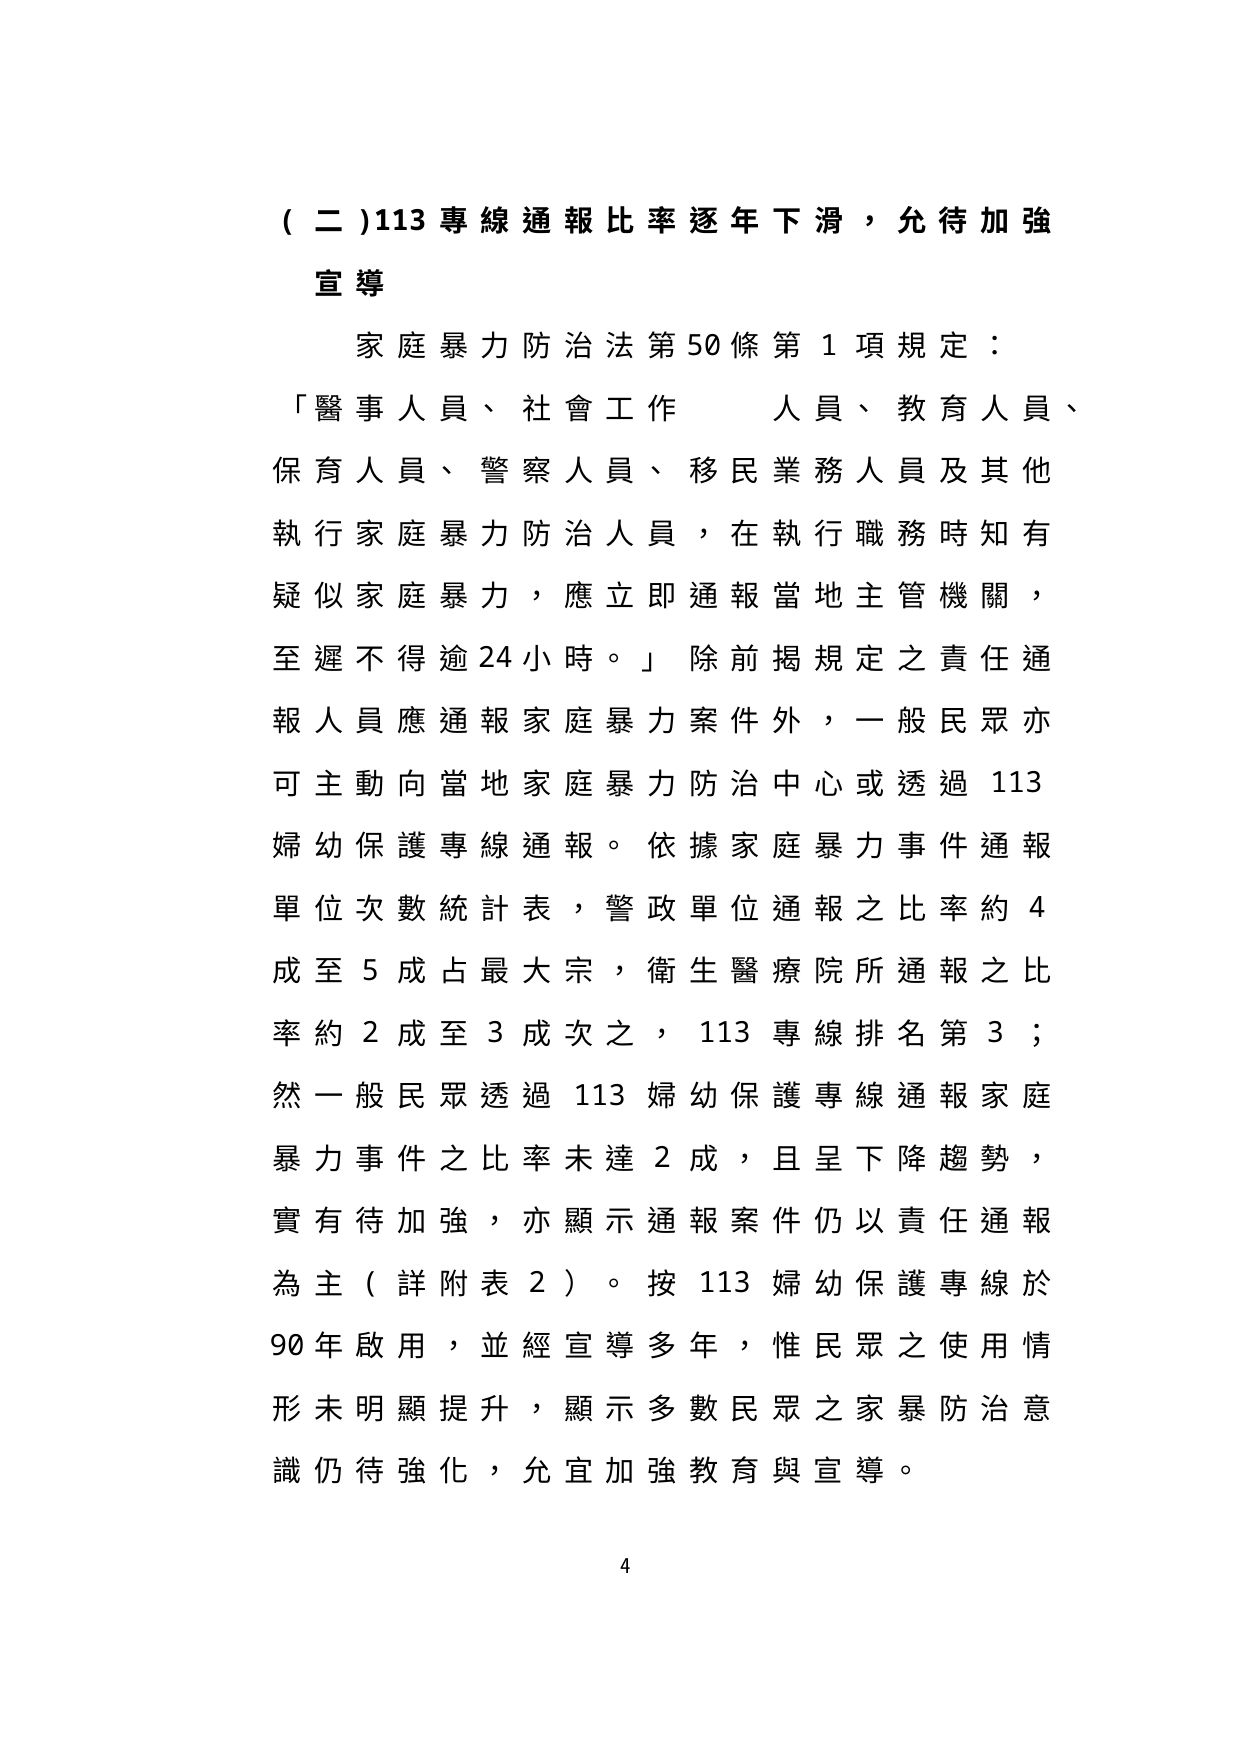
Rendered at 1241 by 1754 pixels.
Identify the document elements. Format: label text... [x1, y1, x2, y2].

text 家庭暴力防治法第50條第1項規定：「醫事人員、社會工作 人員、教育人員、保育人員、警察人員、移民業務人員及其他執行家庭暴力防治人員，在執行職務時知有疑似家庭暴力，應立即通報當地主管機關，至遲不得逾24小時。」除前揭規定之責任通報人員應通報家庭暴力案件外，一般民眾亦可主動向當地家庭暴力防治中心或透過113婦幼保護專線通報。依據家庭暴力事件通報單位次數統計表，警政單位通報之比率約4成至5成占最大宗，衛生醫療院所通報之比率約2成至3成次之，113專線排名第3；然一般民眾透過113婦幼保護專線通報家庭暴力事件之比率未達2成，且呈下降趨勢，實有待加強，亦顯示通報案件仍以責任通報為主(詳附表2）。按113婦幼保護專線於90年啟用，並經宣導多年，惟民眾之使用情形未明顯提升，顯示多數民眾之家暴防治意識仍待強化，允宜加強教育與宣導。 [256, 302, 1058, 1490]
text (二)113專線通報比率逐年下滑，允待加強宣導 [242, 177, 1058, 302]
